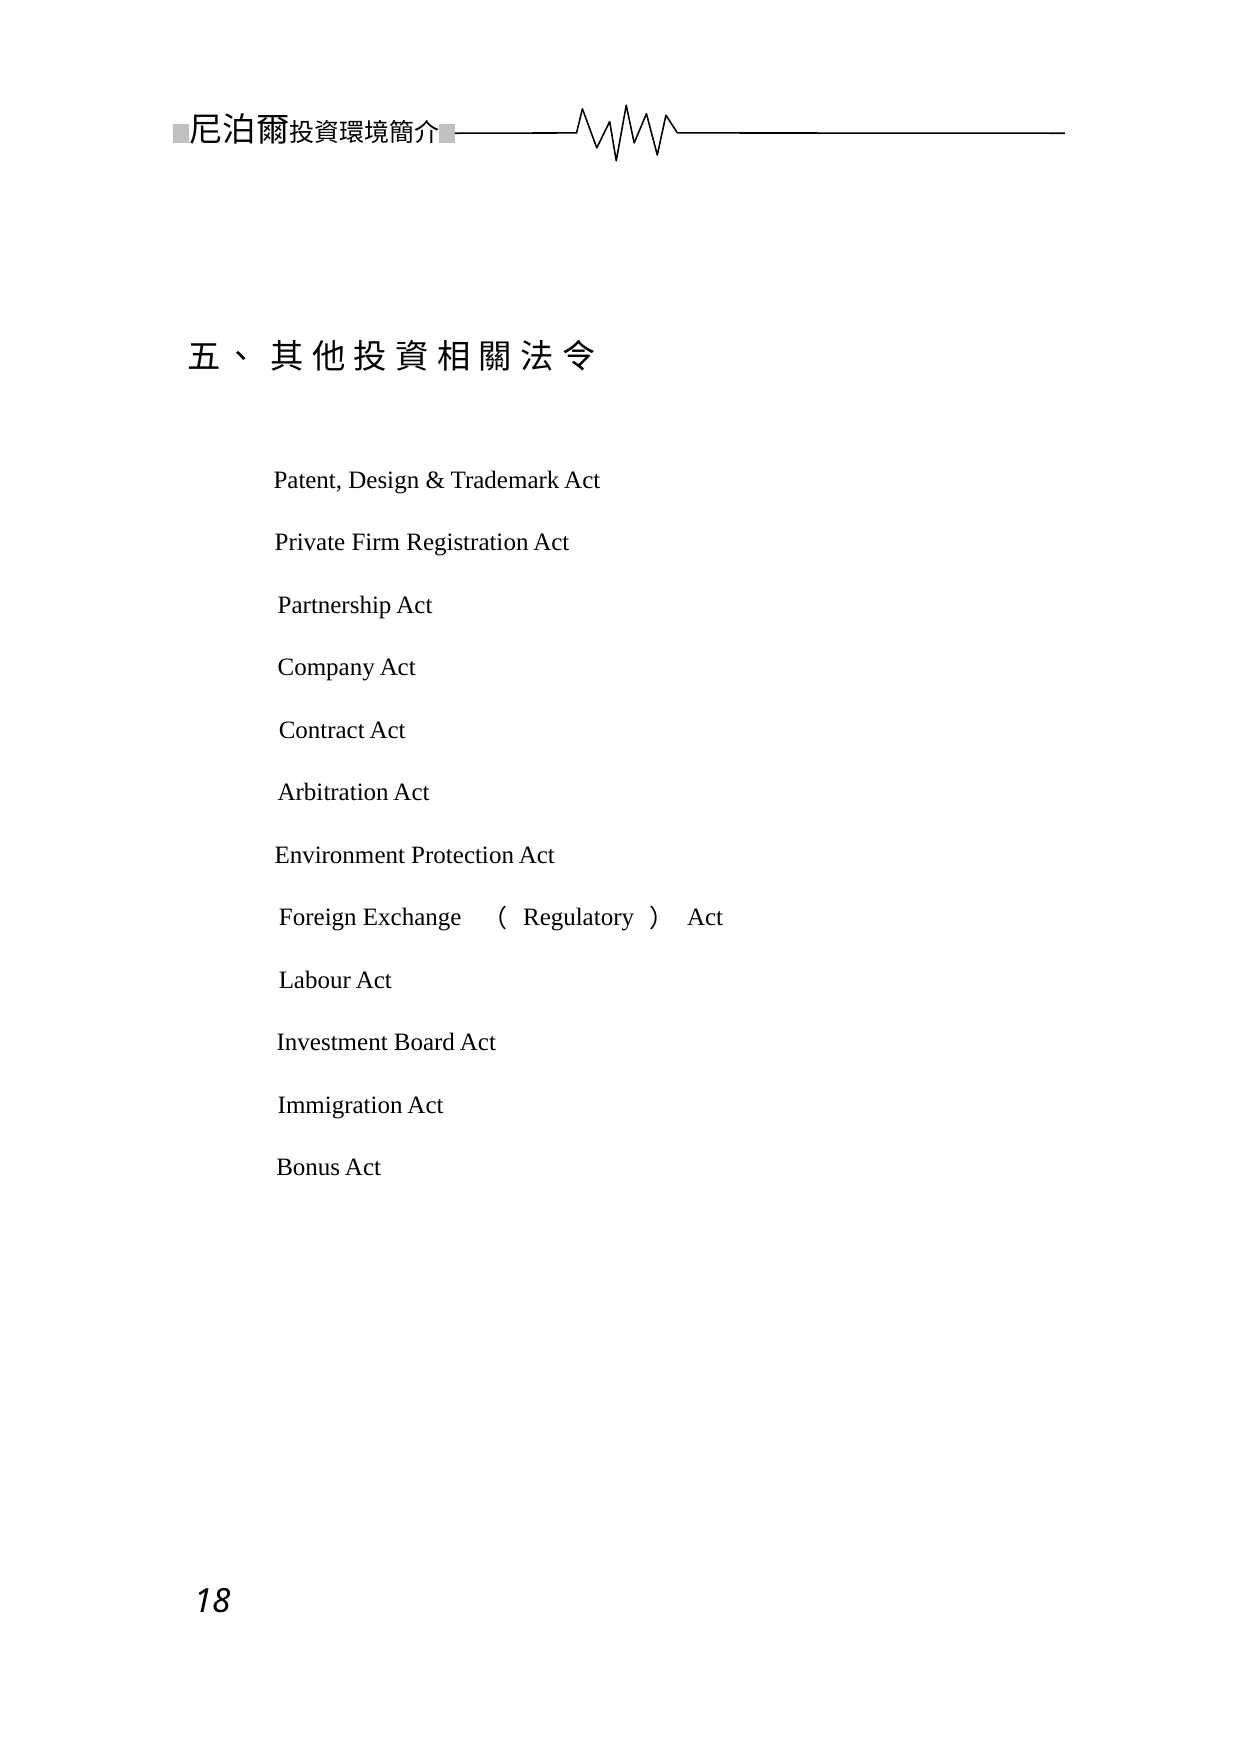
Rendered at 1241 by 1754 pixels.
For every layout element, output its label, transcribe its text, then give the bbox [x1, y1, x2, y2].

text Investment Board Act [183, 1000, 1058, 1063]
text Labour Act [183, 938, 1058, 1000]
text Patent, Design & Trademark Act [183, 438, 1058, 500]
text Environment Protection Act [183, 813, 1058, 875]
text Company Act [183, 625, 1058, 688]
text Private Firm Registration Act [183, 500, 1058, 563]
text Partnership Act [183, 563, 1058, 625]
text Bonus Act [183, 1125, 1058, 1188]
text Arbitration Act [183, 750, 1058, 813]
text Immigration Act [183, 1063, 1058, 1125]
text Contract Act [183, 688, 1058, 750]
text 五、其他投資相關法令 [183, 313, 1058, 375]
text Foreign Exchange（Regulatory）Act [183, 875, 1058, 938]
